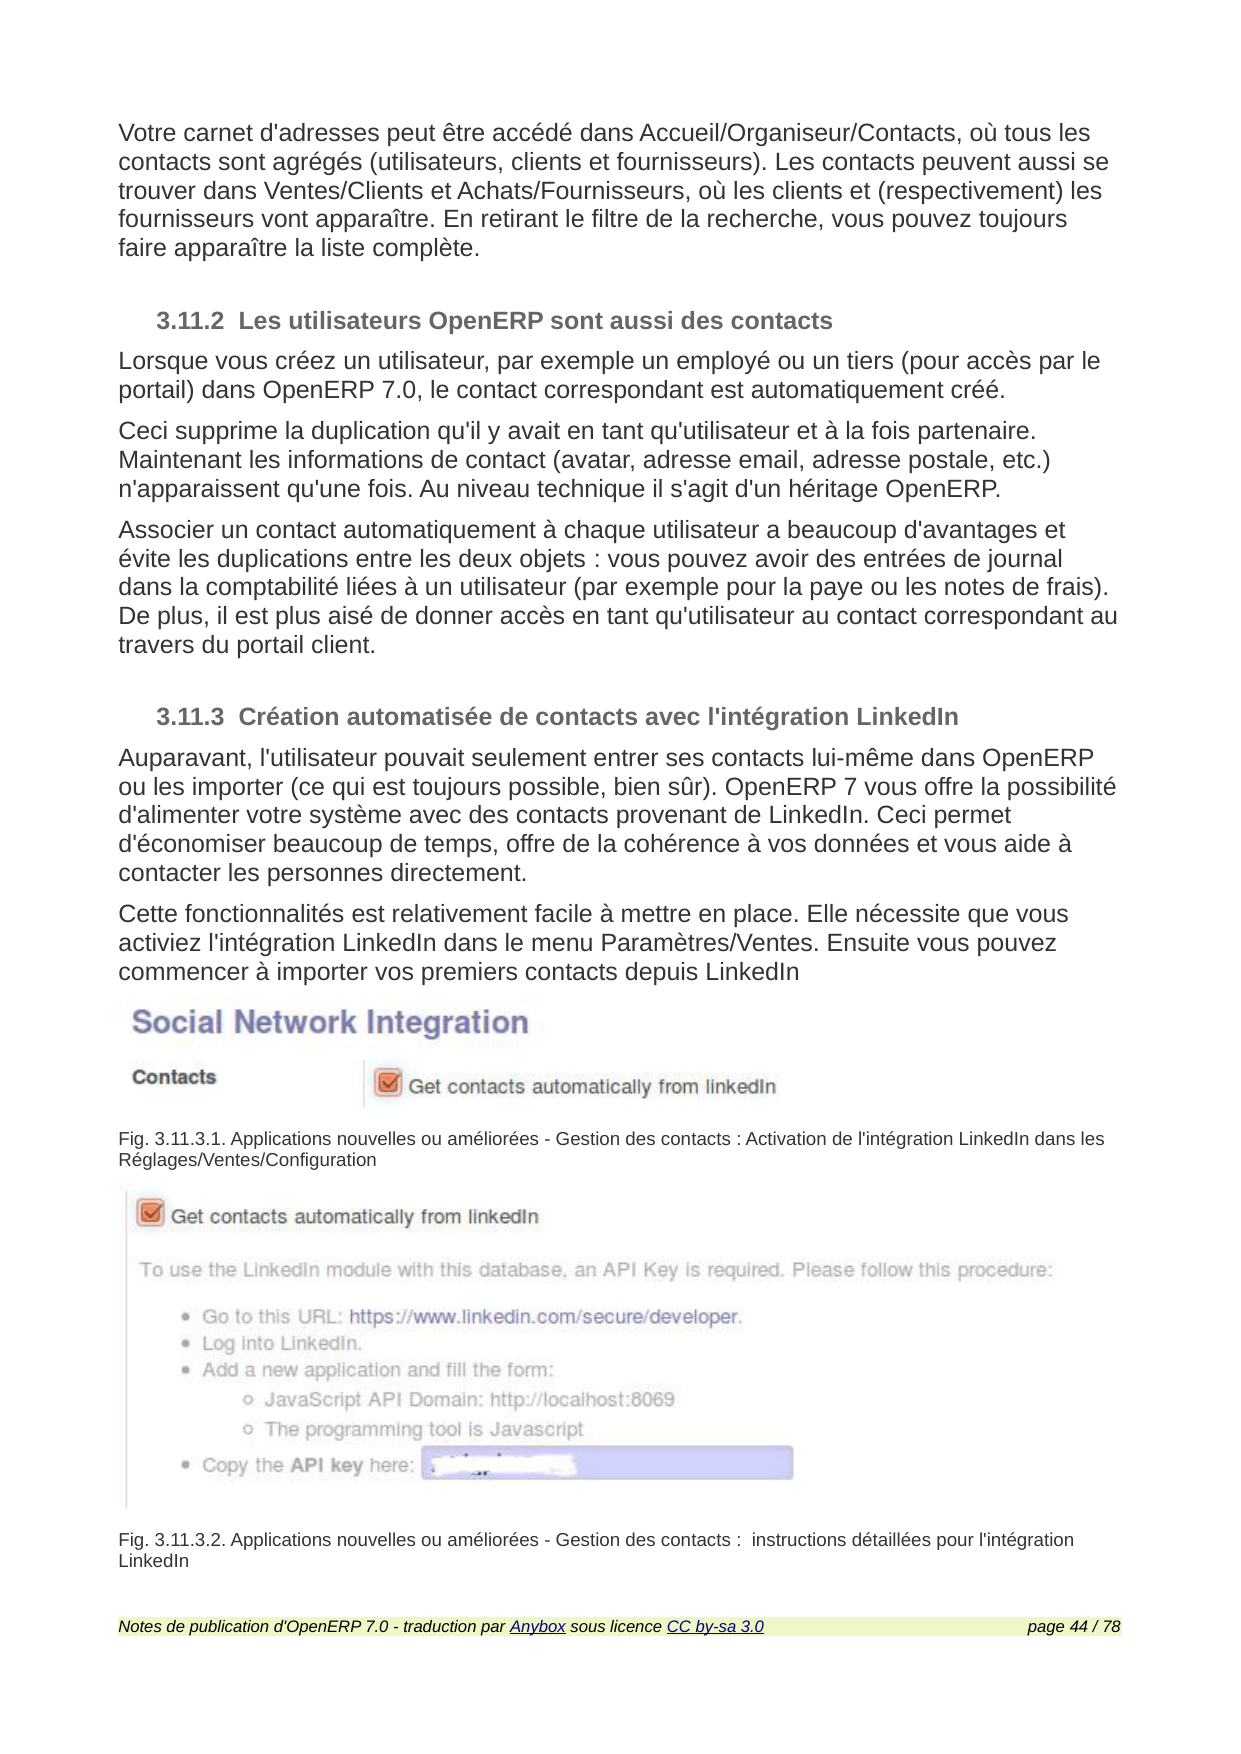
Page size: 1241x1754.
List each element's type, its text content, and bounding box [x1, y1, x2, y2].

text Lorsque vous créez un utilisateur, par exemple un employé ou un tiers (pour accès par le portail) dans OpenERP 7.0, le contact correspondant est automatiquement créé. [118, 346, 1122, 404]
picture [118, 997, 809, 1116]
subtitle Création automatisée de contacts avec l'intégration LinkedIn [149, 702, 1091, 731]
text Auparavant, l'utilisateur pouvait seulement entrer ses contacts lui-même dans OpenERP ou les importer (ce qui est toujours possible, bien sûr). OpenERP 7 vous offre la possibilité d'alimenter votre système avec des contacts provenant de LinkedIn. Ceci permet d'économiser beaucoup de temps, offre de la cohérence à vos données et vous aide à contacter les personnes directement. [118, 743, 1122, 887]
text Votre carnet d'adresses peut être accédé dans Accueil/Organiseur/Contacts, où tous les contacts sont agrégés (utilisateurs, clients et fournisseurs). Les contacts peuvent aussi se trouver dans Ventes/Clients et Achats/Fournisseurs, où les clients et (respectivement) les fournisseurs vont apparaître. En retirant le filtre de la recherche, vous pouvez toujours faire apparaître la liste complète. [118, 118, 1122, 262]
text Fig. 3.11.3.2. Applications nouvelles ou améliorées - Gestion des contacts : instructions détaillées pour l'intégration LinkedIn [118, 1528, 1122, 1572]
subtitle Les utilisateurs OpenERP sont aussi des contacts [149, 306, 1091, 334]
picture [118, 1183, 1058, 1516]
text Fig. 3.11.3.1. Applications nouvelles ou améliorées - Gestion des contacts : Activation de l'intégration LinkedIn dans les Réglages/Ventes/Configuration [118, 1128, 1122, 1171]
text Ceci supprime la duplication qu'il y avait en tant qu'utilisateur et à la fois partenaire. Maintenant les informations de contact (avatar, adresse email, adresse postale, etc.) n'apparaissent qu'une fois. Au niveau technique il s'agit d'un héritage OpenERP. [118, 416, 1122, 502]
text Cette fonctionnalités est relativement facile à mettre en place. Elle nécessite que vous activiez l'intégration LinkedIn dans le menu Paramètres/Ventes. Ensuite vous pouvez commencer à importer vos premiers contacts depuis LinkedIn [118, 899, 1122, 985]
text Associer un contact automatiquement à chaque utilisateur a beaucoup d'avantages et évite les duplications entre les deux objets : vous pouvez avoir des entrées de journal dans la comptabilité liées à un utilisateur (par exemple pour la paye ou les notes de frais). De plus, il est plus aisé de donner accès en tant qu'utilisateur au contact correspondant au travers du portail client. [118, 515, 1122, 659]
